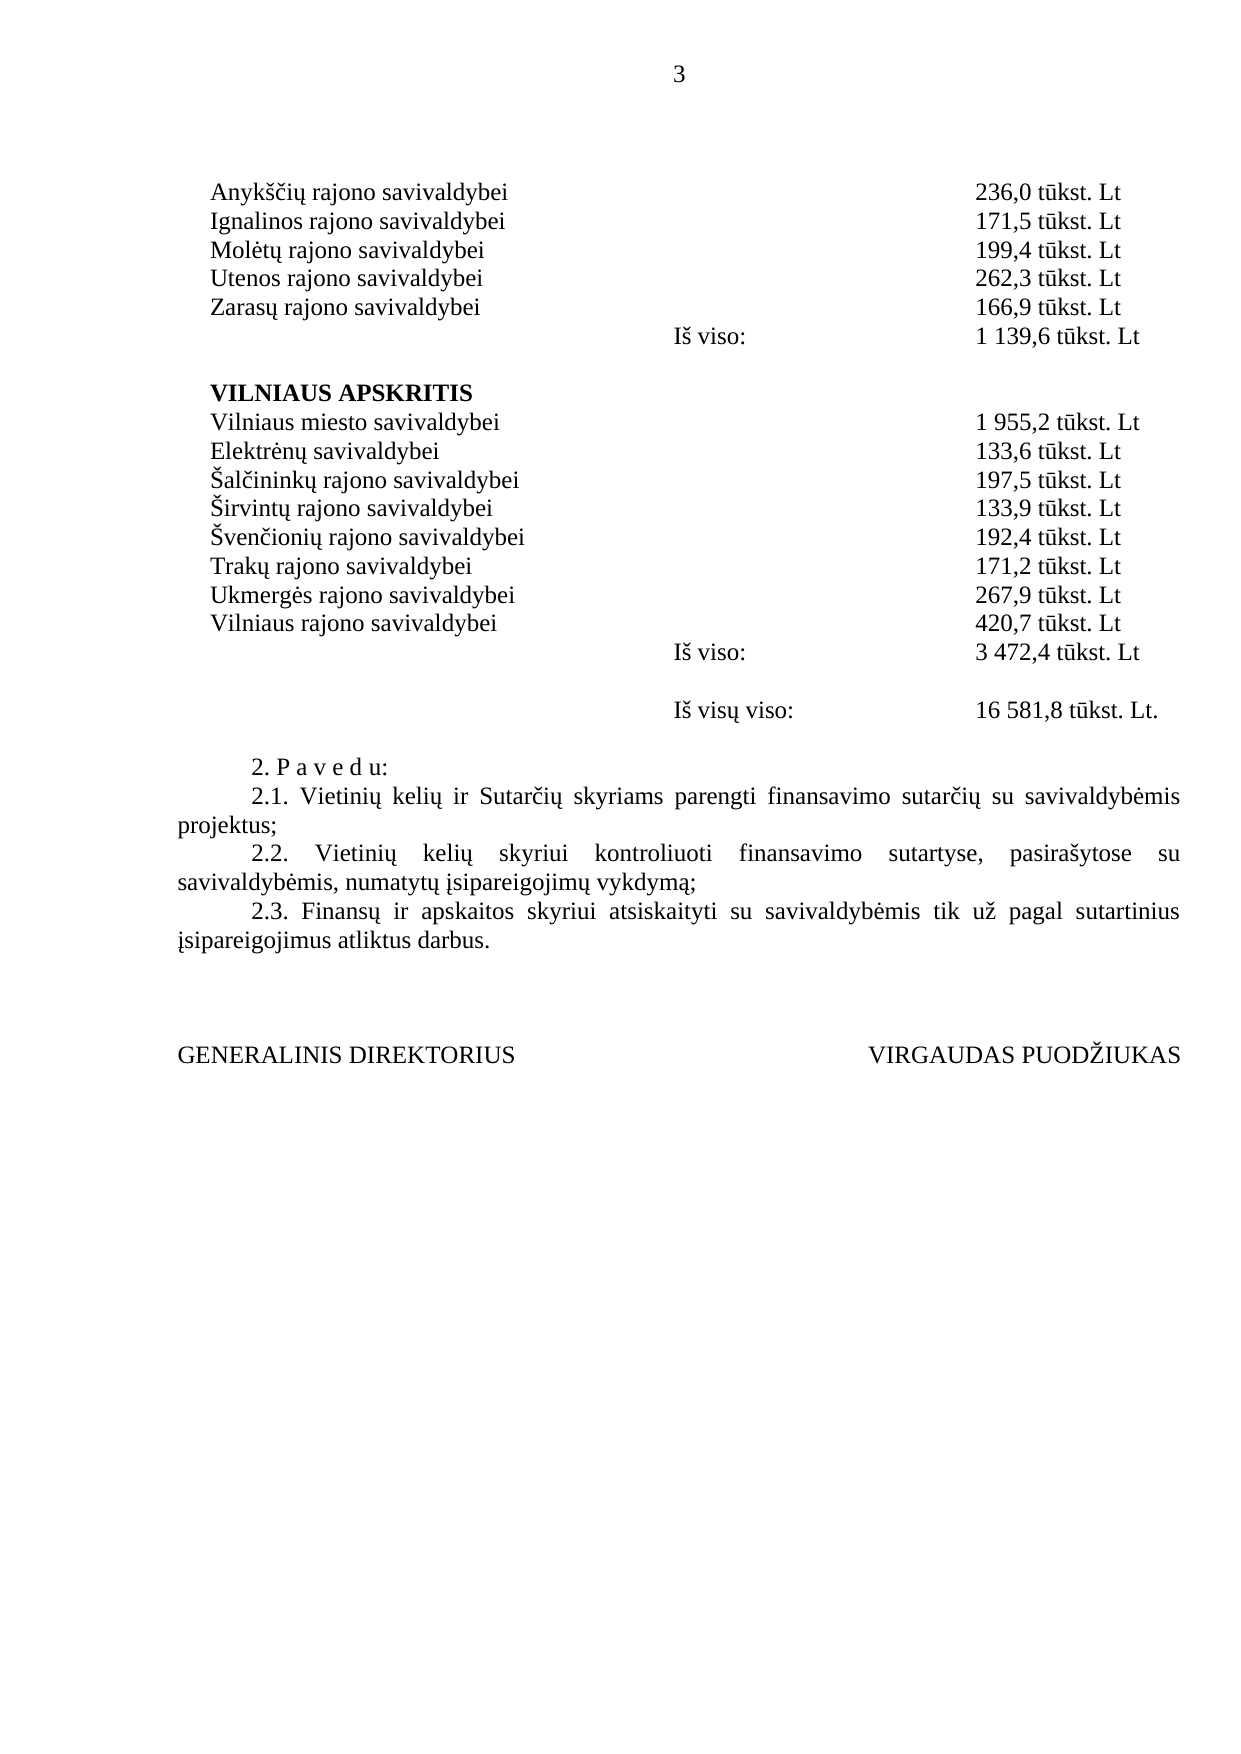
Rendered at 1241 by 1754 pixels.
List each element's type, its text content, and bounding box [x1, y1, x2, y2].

text Molėtų rajono savivaldybei 199,4 tūkst. Lt [210, 235, 1181, 263]
text 2. Pavedu: [177, 752, 1181, 781]
text Zarasų rajono savivaldybei 166,9 tūkst. Lt [210, 292, 1181, 321]
text Ukmergės rajono savivaldybei 267,9 tūkst. Lt [210, 580, 1181, 608]
text Šalčininkų rajono savivaldybei 197,5 tūkst. Lt [210, 465, 1181, 493]
text Vilniaus rajono savivaldybei 420,7 tūkst. Lt [210, 608, 1181, 637]
text Švenčionių rajono savivaldybei 192,4 tūkst. Lt [210, 522, 1181, 551]
text 2.2. Vietinių kelių skyriui kontroliuoti finansavimo sutartyse, pasirašytose su savivaldybėmis, numatytų įsipareigojimų vykdymą; [177, 838, 1181, 896]
text Trakų rajono savivaldybei 171,2 tūkst. Lt [210, 551, 1181, 580]
text Širvintų rajono savivaldybei 133,9 tūkst. Lt [210, 493, 1181, 522]
text GENERALINIS DIREKTORIUS VIRGAUDAS PUODŽIUKAS [177, 1040, 1181, 1068]
text Iš visų viso: 16 581,8 tūkst. Lt. [210, 695, 1181, 723]
text Anykščių rajono savivaldybei 236,0 tūkst. Lt [210, 177, 1181, 206]
text 2.3. Finansų ir apskaitos skyriui atsiskaityti su savivaldybėmis tik už pagal sutartinius įsipareigojimus atliktus darbus. [177, 896, 1181, 953]
text Iš viso: 1 139,6 tūkst. Lt [210, 321, 1181, 350]
text Vilniaus miesto savivaldybei 1 955,2 tūkst. Lt [210, 407, 1181, 436]
text Elektrėnų savivaldybei 133,6 tūkst. Lt [210, 436, 1181, 465]
text 2.1. Vietinių kelių ir Sutarčių skyriams parengti finansavimo sutarčių su savivaldybėmis projektus; [177, 781, 1181, 838]
text Ignalinos rajono savivaldybei 171,5 tūkst. Lt [210, 206, 1181, 235]
text Iš viso: 3 472,4 tūkst. Lt [210, 637, 1181, 666]
text Utenos rajono savivaldybei 262,3 tūkst. Lt [210, 263, 1181, 292]
text VILNIAUS APSKRITIS [210, 378, 1181, 407]
